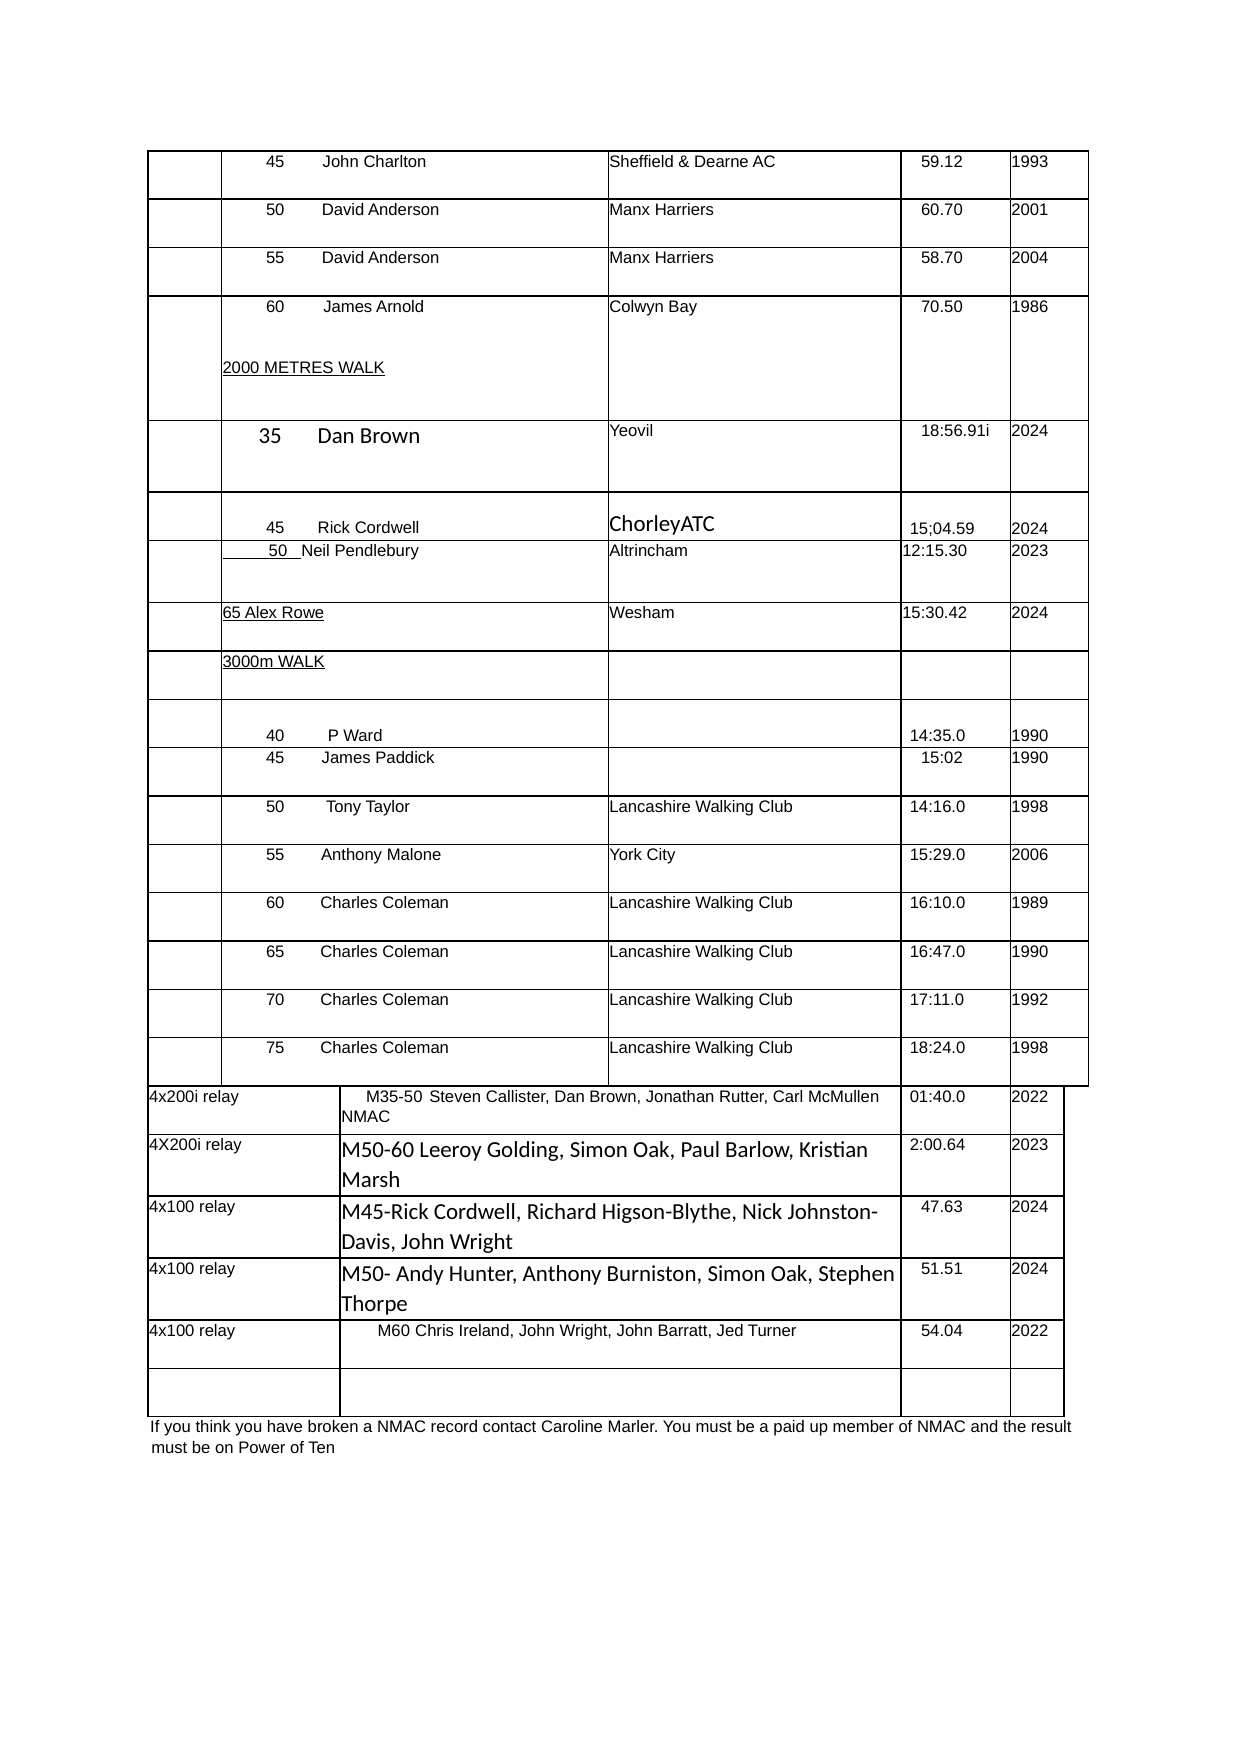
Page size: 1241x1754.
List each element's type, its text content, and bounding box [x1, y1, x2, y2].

table_cell Colwyn Bay [609, 297, 900, 420]
table_cell 2022 [1011, 1321, 1063, 1367]
table_cell [902, 652, 1010, 698]
table_cell 45 James Paddick [222, 748, 608, 795]
table_cell [149, 1369, 339, 1416]
table_cell 1990 [1011, 942, 1088, 988]
table_cell [1065, 1257, 1088, 1319]
table_cell [149, 1038, 221, 1085]
table_cell [1011, 1369, 1063, 1416]
table_cell M60 Chris Ireland, John Wright, John Barratt, Jed Turner [341, 1321, 900, 1367]
table_cell [149, 652, 221, 698]
table_cell 01:40.0 [902, 1087, 1010, 1133]
table_cell [149, 797, 221, 843]
table_cell 35 Dan Brown [222, 421, 608, 491]
table_cell 17:11.0 [902, 990, 1010, 1037]
table_cell 60 James Arnold 2000 METRES WALK [222, 297, 608, 420]
table_cell 1989 [1011, 893, 1088, 940]
table_cell [1065, 1368, 1088, 1416]
table_cell 1990 [1011, 748, 1088, 795]
table_cell 16:10.0 [902, 893, 1010, 940]
table_cell 54.04 [902, 1321, 1010, 1367]
table_cell 50 Tony Taylor [222, 797, 608, 843]
table_cell 1998 [1011, 797, 1088, 843]
table_cell M50-60 Leeroy Golding, Simon Oak, Paul Barlow, Kristian Marsh [341, 1135, 900, 1195]
table_cell [149, 152, 221, 198]
table_cell Lancashire Walking Club [609, 797, 900, 843]
table_cell Lancashire Walking Club [609, 942, 900, 988]
table_cell Manx Harriers [609, 200, 900, 247]
table_cell 2006 [1011, 845, 1088, 892]
table_cell 45 John Charlton [222, 152, 608, 198]
table_cell M50- Andy Hunter, Anthony Burniston, Simon Oak, Stephen Thorpe [341, 1259, 900, 1319]
table_cell [341, 1369, 900, 1416]
table_cell [149, 845, 221, 892]
table_cell 60 Charles Coleman [222, 893, 608, 940]
table_cell Lancashire Walking Club [609, 893, 900, 940]
table_cell 2024 [1011, 493, 1088, 539]
table_cell 16:47.0 [902, 942, 1010, 988]
table_cell 70.50 [902, 297, 1010, 420]
table_cell [149, 603, 221, 650]
table_cell 2024 [1011, 421, 1088, 491]
table_cell 47.63 [902, 1197, 1010, 1257]
table_cell [149, 990, 221, 1037]
table_cell 4x100 relay [149, 1321, 339, 1367]
table_cell 15:02 [902, 748, 1010, 795]
table_cell [149, 248, 221, 295]
table_cell ChorleyATC [609, 493, 900, 539]
table_cell 60.70 [902, 200, 1010, 247]
table_cell 2022 [1011, 1087, 1063, 1133]
table_cell 55 Anthony Malone [222, 845, 608, 892]
table_cell 4x200i relay [149, 1087, 339, 1133]
table_cell [1065, 1087, 1088, 1133]
table_cell [149, 700, 221, 747]
table_cell 2024 [1011, 1197, 1063, 1257]
table_cell [1065, 1134, 1088, 1195]
table_cell [1065, 1319, 1088, 1367]
table_cell 2023 [1011, 541, 1088, 602]
table_cell Lancashire Walking Club [609, 990, 900, 1037]
table_cell [902, 1369, 1010, 1416]
table_cell 14:16.0 [902, 797, 1010, 843]
table_cell [609, 652, 900, 698]
table_cell Manx Harriers [609, 248, 900, 295]
table_cell 50 Neil Pendlebury [222, 541, 608, 602]
table_cell 15:30.42 [902, 603, 1010, 650]
table_cell [149, 541, 221, 602]
table_cell 1986 [1011, 297, 1088, 420]
table_cell [149, 748, 221, 795]
table_cell 55 David Anderson [222, 248, 608, 295]
table_cell [149, 893, 221, 940]
table_cell [149, 297, 221, 420]
table_cell 2023 [1011, 1135, 1063, 1195]
table_cell Wesham [609, 603, 900, 650]
table_cell M45-Rick Cordwell, Richard Higson-Blythe, Nick Johnston-Davis, John Wright [341, 1197, 900, 1257]
table_cell 3000m WALK [222, 652, 608, 698]
table_cell 50 David Anderson [222, 200, 608, 247]
table_cell 75 Charles Coleman [222, 1038, 608, 1085]
text If you think you have broken a NMAC record contact Caroline Marler. You must be a paid up member of NMAC and the result must be on Power of Ten [150, 1417, 1090, 1457]
table_cell [1065, 1195, 1088, 1257]
table_cell 45 Rick Cordwell [222, 493, 608, 539]
table_cell Yeovil [609, 421, 900, 491]
table_cell 2024 [1011, 1259, 1063, 1319]
table_cell York City [609, 845, 900, 892]
table_cell 51.51 [902, 1259, 1010, 1319]
table_cell 58.70 [902, 248, 1010, 295]
table_cell 14:35.0 [902, 700, 1010, 747]
table_cell 65 Alex Rowe [222, 603, 608, 650]
table_cell 40 P Ward [222, 700, 608, 747]
table_cell 2004 [1011, 248, 1088, 295]
table_cell 1992 [1011, 990, 1088, 1037]
table_cell 70 Charles Coleman [222, 990, 608, 1037]
table_cell [149, 942, 221, 988]
table_cell 1998 [1011, 1038, 1088, 1085]
table_cell Lancashire Walking Club [609, 1038, 900, 1085]
table_cell 2001 [1011, 200, 1088, 247]
table_cell [149, 421, 221, 491]
table_cell 4X200i relay [149, 1135, 339, 1195]
table_cell [609, 748, 900, 795]
table_cell 2024 [1011, 603, 1088, 650]
table_cell 1993 [1011, 152, 1088, 198]
table_cell 65 Charles Coleman [222, 942, 608, 988]
table_cell 2:00.64 [902, 1135, 1010, 1195]
table_cell 12:15.30 [902, 541, 1010, 602]
table_cell [609, 700, 900, 747]
table_cell [149, 493, 221, 539]
table_cell [149, 200, 221, 247]
table_cell 4x100 relay [149, 1259, 339, 1319]
table_cell Altrincham [609, 541, 900, 602]
table_cell Sheffield & Dearne AC [609, 152, 900, 198]
table_cell 18:24.0 [902, 1038, 1010, 1085]
table_cell 4x100 relay [149, 1197, 339, 1257]
table_cell 18:56.91i [902, 421, 1010, 491]
table_cell 59.12 [902, 152, 1010, 198]
table_cell 1990 [1011, 700, 1088, 747]
table_cell 15:29.0 [902, 845, 1010, 892]
table_cell M35-50 Steven Callister, Dan Brown, Jonathan Rutter, Carl McMullen NMAC [341, 1087, 900, 1133]
table_cell 15;04.59 [902, 493, 1010, 539]
table_cell [1011, 652, 1088, 698]
